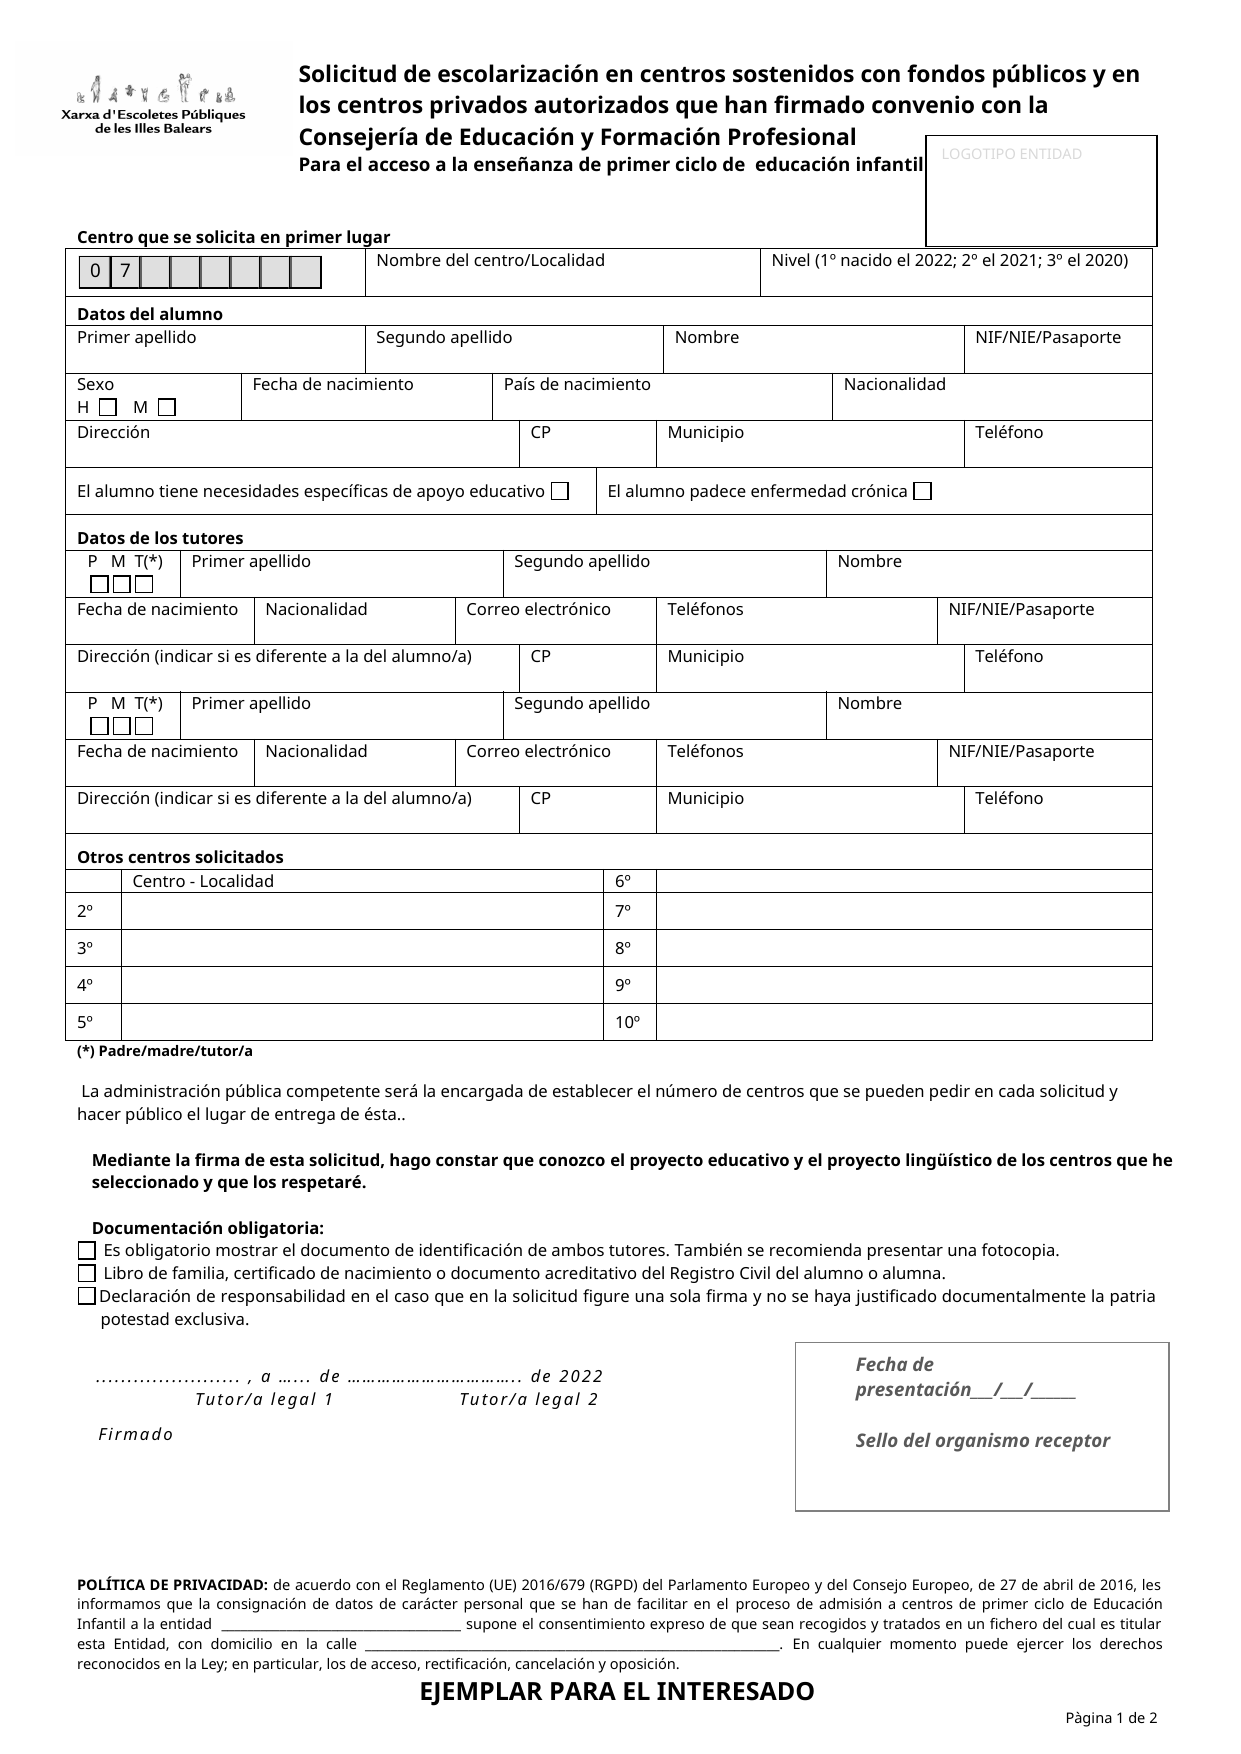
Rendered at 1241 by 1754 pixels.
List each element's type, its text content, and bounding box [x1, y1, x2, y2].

table_cell NIF/NIE/Pasaporte [938, 598, 1152, 644]
table_cell CP [520, 787, 656, 833]
table_cell El alumno tiene necesidades específicas de apoyo educativo [66, 468, 596, 514]
table_cell 3º [66, 930, 121, 966]
text Declaración de responsabilidad en el caso que en la solicitud figure una sola firma y no se haya justificado documentalmente la patria potestad exclusiva. [77, 1284, 1157, 1330]
table_cell Fecha de nacimiento [242, 374, 492, 420]
table_cell Primer apellido [66, 326, 365, 372]
table_header [66, 249, 365, 296]
text Fecha de presentación___/___/______ [856, 1351, 1153, 1402]
table_cell CP [520, 645, 656, 691]
table_cell Fecha de nacimiento [66, 598, 254, 644]
text Mediante la firma de esta solicitud, hago constar que conozco el proyecto educativo y el proyecto lingüístico de los centros que he seleccionado y que los respetaré. [92, 1148, 1178, 1194]
table_cell [657, 967, 1152, 1003]
table_cell 2º [66, 893, 121, 929]
table_cell Municipio [657, 787, 964, 833]
table_cell Municipio [657, 645, 964, 691]
text ....................... , a …... de …………………………….. de 2022 [77, 1365, 795, 1388]
text (*) Padre/madre/tutor/a [77, 1040, 1163, 1060]
table_cell Segundo apellido [504, 551, 826, 597]
table_cell Teléfono [965, 645, 1152, 691]
text Firmado [92, 1423, 795, 1446]
table_cell 10º [604, 1004, 656, 1040]
table_cell Teléfonos [657, 598, 937, 644]
table_cell 8º [604, 930, 656, 966]
table_cell Nombre [827, 551, 1152, 597]
list La administración pública competente será la encargada de establecer el número de centros que se pueden pedir en cada solicitud y hacer público el lugar de entrega de ésta.. [77, 1080, 1163, 1126]
table_cell Dirección (indicar si es diferente a la del alumno/a) [66, 787, 519, 833]
table_cell Correo electrónico [456, 740, 656, 786]
table_cell [657, 930, 1152, 966]
table_cell Teléfonos [657, 740, 937, 786]
table_cell Teléfono [965, 787, 1152, 833]
text Libro de familia, certificado de nacimiento o documento acreditativo del Registro Civil del alumno o alumna. [77, 1262, 1163, 1284]
table_cell Municipio [657, 421, 964, 467]
table_cell 5º [66, 1004, 121, 1040]
table_cell 9º [604, 967, 656, 1003]
table_cell Nombre [664, 326, 964, 372]
text Centro que se solicita en primer lugar [77, 226, 925, 248]
picture [14, 41, 293, 156]
table_cell [122, 967, 603, 1003]
text [926, 226, 1163, 248]
table_cell Primer apellido [181, 693, 503, 739]
table_cell 6º [604, 870, 656, 892]
table_cell Primer apellido [181, 551, 503, 597]
text Es obligatorio mostrar el documento de identificación de ambos tutores. También se recomienda presentar una fotocopia. [77, 1239, 1163, 1262]
table_cell CP [520, 421, 656, 467]
table_cell Otros centros solicitados [66, 834, 1152, 869]
table_cell Teléfono [965, 421, 1152, 467]
table_cell Dirección [66, 421, 519, 467]
table_cell Segundo apellido [504, 693, 826, 739]
table_cell País de nacimiento [493, 374, 832, 420]
table_cell [657, 893, 1152, 929]
text Tutor/a legal 1 Tutor/a legal 2 [92, 1388, 795, 1411]
table_cell NIF/NIE/Pasaporte [965, 326, 1152, 372]
table_cell [657, 1004, 1152, 1040]
table_cell Correo electrónico [456, 598, 656, 644]
table_cell [122, 893, 603, 929]
table_cell P M T(*) [66, 551, 180, 597]
text Sello del organismo receptor [856, 1427, 1153, 1453]
table_cell [122, 1004, 603, 1040]
table_cell Datos de los tutores [66, 515, 1152, 549]
table_cell Dirección (indicar si es diferente a la del alumno/a) [66, 645, 519, 691]
table_cell Segundo apellido [366, 326, 663, 372]
table_cell Centro - Localidad [122, 870, 603, 892]
table_cell Sexo H M [66, 374, 241, 420]
table_cell [122, 930, 603, 966]
text Documentación obligatoria: [92, 1216, 1157, 1239]
table_header Nivel (1º nacido el 2022; 2º el 2021; 3º el 2020) [761, 249, 1152, 296]
table_cell P M T(*) [66, 693, 180, 739]
table_cell NIF/NIE/Pasaporte [938, 740, 1152, 786]
table_cell Nombre [827, 693, 1152, 739]
table_cell El alumno padece enfermedad crónica [597, 468, 1152, 514]
table_cell [657, 870, 1152, 892]
table_cell Nacionalidad [255, 740, 455, 786]
table_cell 7º [604, 893, 656, 929]
table_cell 4º [66, 967, 121, 1003]
table_cell Datos del alumno [66, 297, 1152, 325]
table_cell Nacionalidad [833, 374, 1152, 420]
table_header Nombre del centro/Localidad [366, 249, 760, 296]
table_cell Fecha de nacimiento [66, 740, 254, 786]
table_cell Nacionalidad [255, 598, 455, 644]
table_cell [66, 870, 121, 892]
